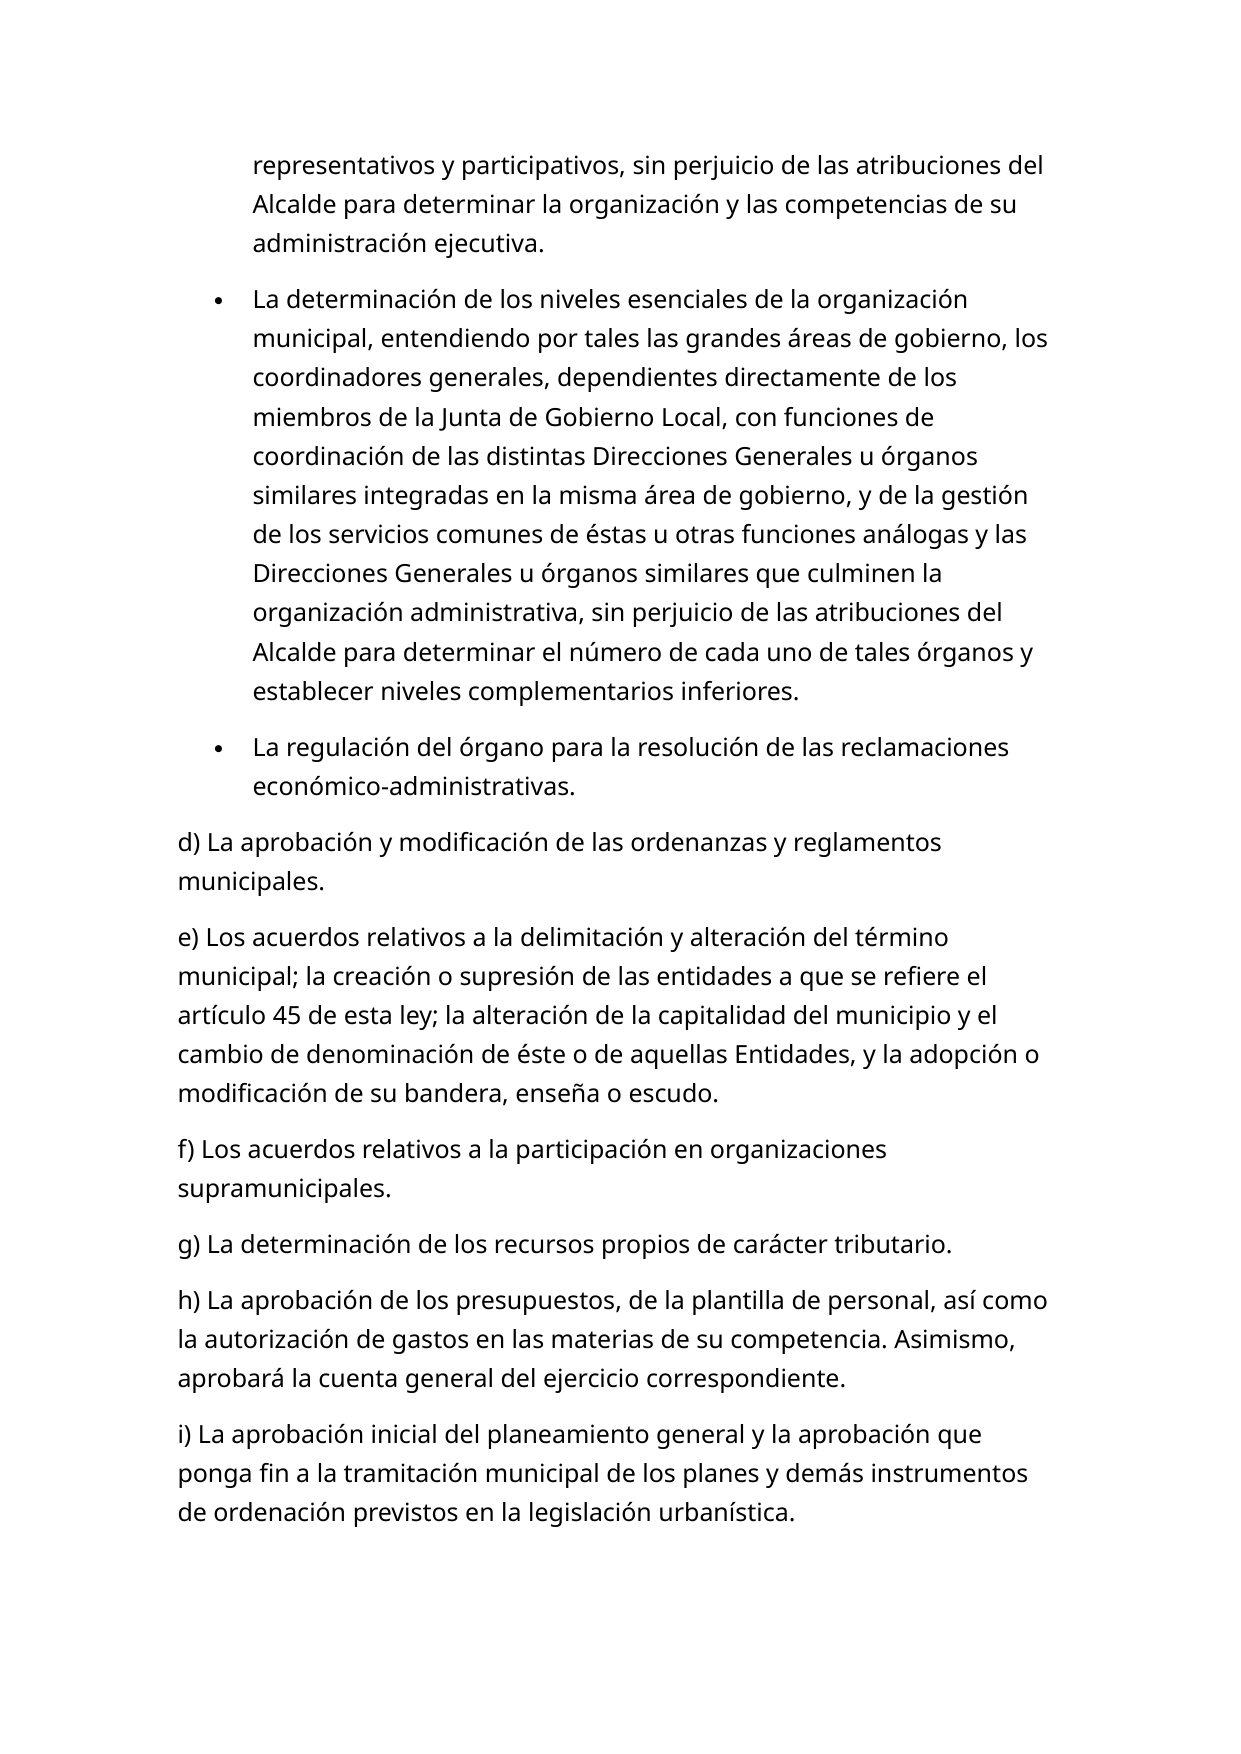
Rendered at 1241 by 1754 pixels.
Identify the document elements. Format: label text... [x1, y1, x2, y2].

text e) Los acuerdos relativos a la delimitación y alteración del término municipal; la creación o supresión de las entidades a que se refiere el artículo 45 de esta ley; la alteración de la capitalidad del municipio y el cambio de denominación de éste o de aquellas Entidades, y la adopción o modificación de su bandera, enseña o escudo. [177, 919, 1063, 1110]
list La determinación de los niveles esenciales de la organización municipal, entendiendo por tales las grandes áreas de gobierno, los coordinadores generales, dependientes directamente de los miembros de la Junta de Gobierno Local, con funciones de coordinación de las distintas Direcciones Generales u órganos similares integradas en la misma área de gobierno, y de la gestión de los servicios comunes de éstas u otras funciones análogas y las Direcciones Generales u órganos similares que culminen la organización administrativa, sin perjuicio de las atribuciones del Alcalde para determinar el número de cada uno de tales órganos y establecer niveles complementarios inferiores. [215, 282, 1063, 707]
text g) La determinación de los recursos propios de carácter tributario. [177, 1227, 1063, 1261]
text i) La aprobación inicial del planeamiento general y la aprobación que ponga fin a la tramitación municipal de los planes y demás instrumentos de ordenación previstos en la legislación urbanística. [177, 1417, 1063, 1529]
list La regulación del órgano para la resolución de las reclamaciones económico-administrativas. [215, 729, 1063, 802]
text d) La aprobación y modificación de las ordenanzas y reglamentos municipales. [177, 824, 1063, 897]
text h) La aprobación de los presupuestos, de la plantilla de personal, así como la autorización de gastos en las materias de su competencia. Asimismo, aprobará la cuenta general del ejercicio correspondiente. [177, 1283, 1063, 1395]
list representativos y participativos, sin perjuicio de las atribuciones del Alcalde para determinar la organización y las competencias de su administración ejecutiva. [215, 148, 1063, 260]
text f) Los acuerdos relativos a la participación en organizaciones supramunicipales. [177, 1132, 1063, 1205]
